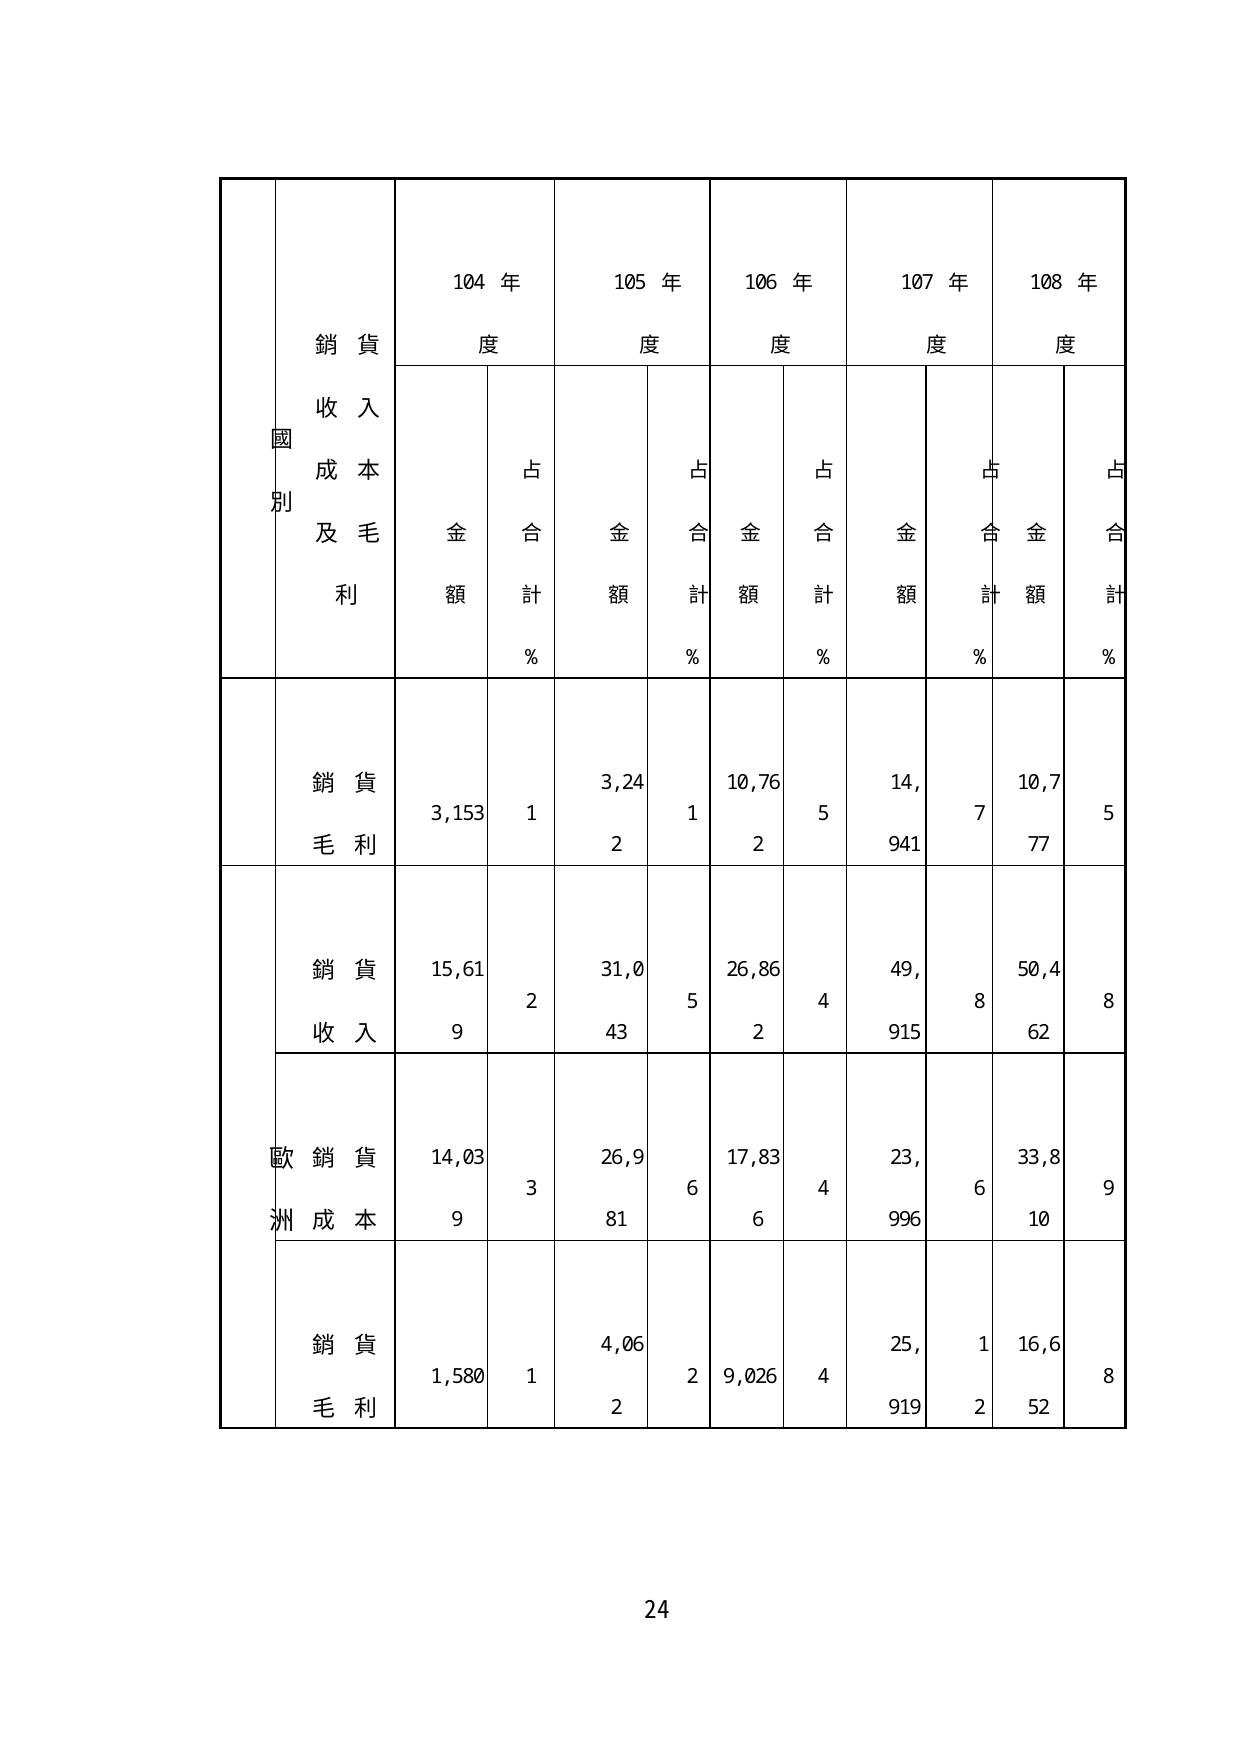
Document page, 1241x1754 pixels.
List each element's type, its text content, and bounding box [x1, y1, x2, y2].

table_cell 33,810 [993, 1054, 1063, 1240]
table_cell 銷貨毛利 [276, 679, 394, 865]
table_cell 4 [784, 866, 846, 1052]
table_cell 15,619 [396, 866, 487, 1052]
table_cell 3,242 [555, 679, 647, 865]
table_header 105年度 [555, 180, 709, 365]
table_header 108年度 [993, 180, 1124, 365]
table_cell 5 [648, 866, 709, 1052]
table_cell 占合計% [927, 366, 992, 677]
table_cell 歐洲 [222, 866, 275, 1427]
table_cell 占合計% [488, 366, 554, 677]
table_cell 8 [927, 866, 992, 1052]
table_cell 25,919 [847, 1241, 925, 1427]
table_cell 6 [648, 1054, 709, 1240]
table_header 106年度 [711, 180, 846, 365]
table_cell 金額 [555, 366, 647, 677]
table_cell 金額 [847, 366, 925, 677]
table_cell 占合計% [648, 366, 709, 677]
table_cell 4,062 [555, 1241, 647, 1427]
table_cell 美國 [222, 679, 275, 865]
table_cell 17,836 [711, 1054, 783, 1240]
table_cell 2 [488, 866, 554, 1052]
table_cell 14,039 [396, 1054, 487, 1240]
table_cell 占合計% [1065, 366, 1124, 677]
table_header 104年度 [396, 180, 554, 365]
table_cell 1 [488, 679, 554, 865]
table_cell 26,862 [711, 866, 783, 1052]
table_cell 9,026 [711, 1241, 783, 1427]
table_cell 金額 [993, 366, 1063, 677]
table_cell 16,652 [993, 1241, 1063, 1427]
table_cell 9 [1065, 1054, 1124, 1240]
table_cell 10,762 [711, 679, 783, 865]
table_cell 1 [648, 679, 709, 865]
table_cell 3,153 [396, 679, 487, 865]
table_cell 4 [784, 1241, 846, 1427]
table_cell 8 [1065, 1241, 1124, 1427]
table_cell 50,462 [993, 866, 1063, 1052]
table_cell 14,941 [847, 679, 925, 865]
table_header 107年度 [847, 180, 992, 365]
table_cell 金額 [396, 366, 487, 677]
table_cell 銷貨毛利 [276, 1241, 394, 1427]
table_header 銷貨收入成本及毛利 [276, 180, 394, 677]
table_cell 1 [488, 1241, 554, 1427]
table_cell 5 [1065, 679, 1124, 865]
table_cell 3 [488, 1054, 554, 1240]
table_cell 6 [927, 1054, 992, 1240]
table_cell 26,981 [555, 1054, 647, 1240]
table_cell 12 [927, 1241, 992, 1427]
table_cell 占合計% [784, 366, 846, 677]
table_cell 5 [784, 679, 846, 865]
table_cell 2 [648, 1241, 709, 1427]
table_cell 49,915 [847, 866, 925, 1052]
table_cell 8 [1065, 866, 1124, 1052]
table_header 國別 [222, 180, 275, 677]
table_cell 銷貨成本 [276, 1054, 394, 1240]
table_cell 10,777 [993, 679, 1063, 865]
table_cell 銷貨收入 [276, 866, 394, 1052]
table_cell 4 [784, 1054, 846, 1240]
table_cell 31,043 [555, 866, 647, 1052]
table_cell 23,996 [847, 1054, 925, 1240]
table_cell 7 [927, 679, 992, 865]
table_cell 金額 [711, 366, 783, 677]
table_cell 1,580 [396, 1241, 487, 1427]
